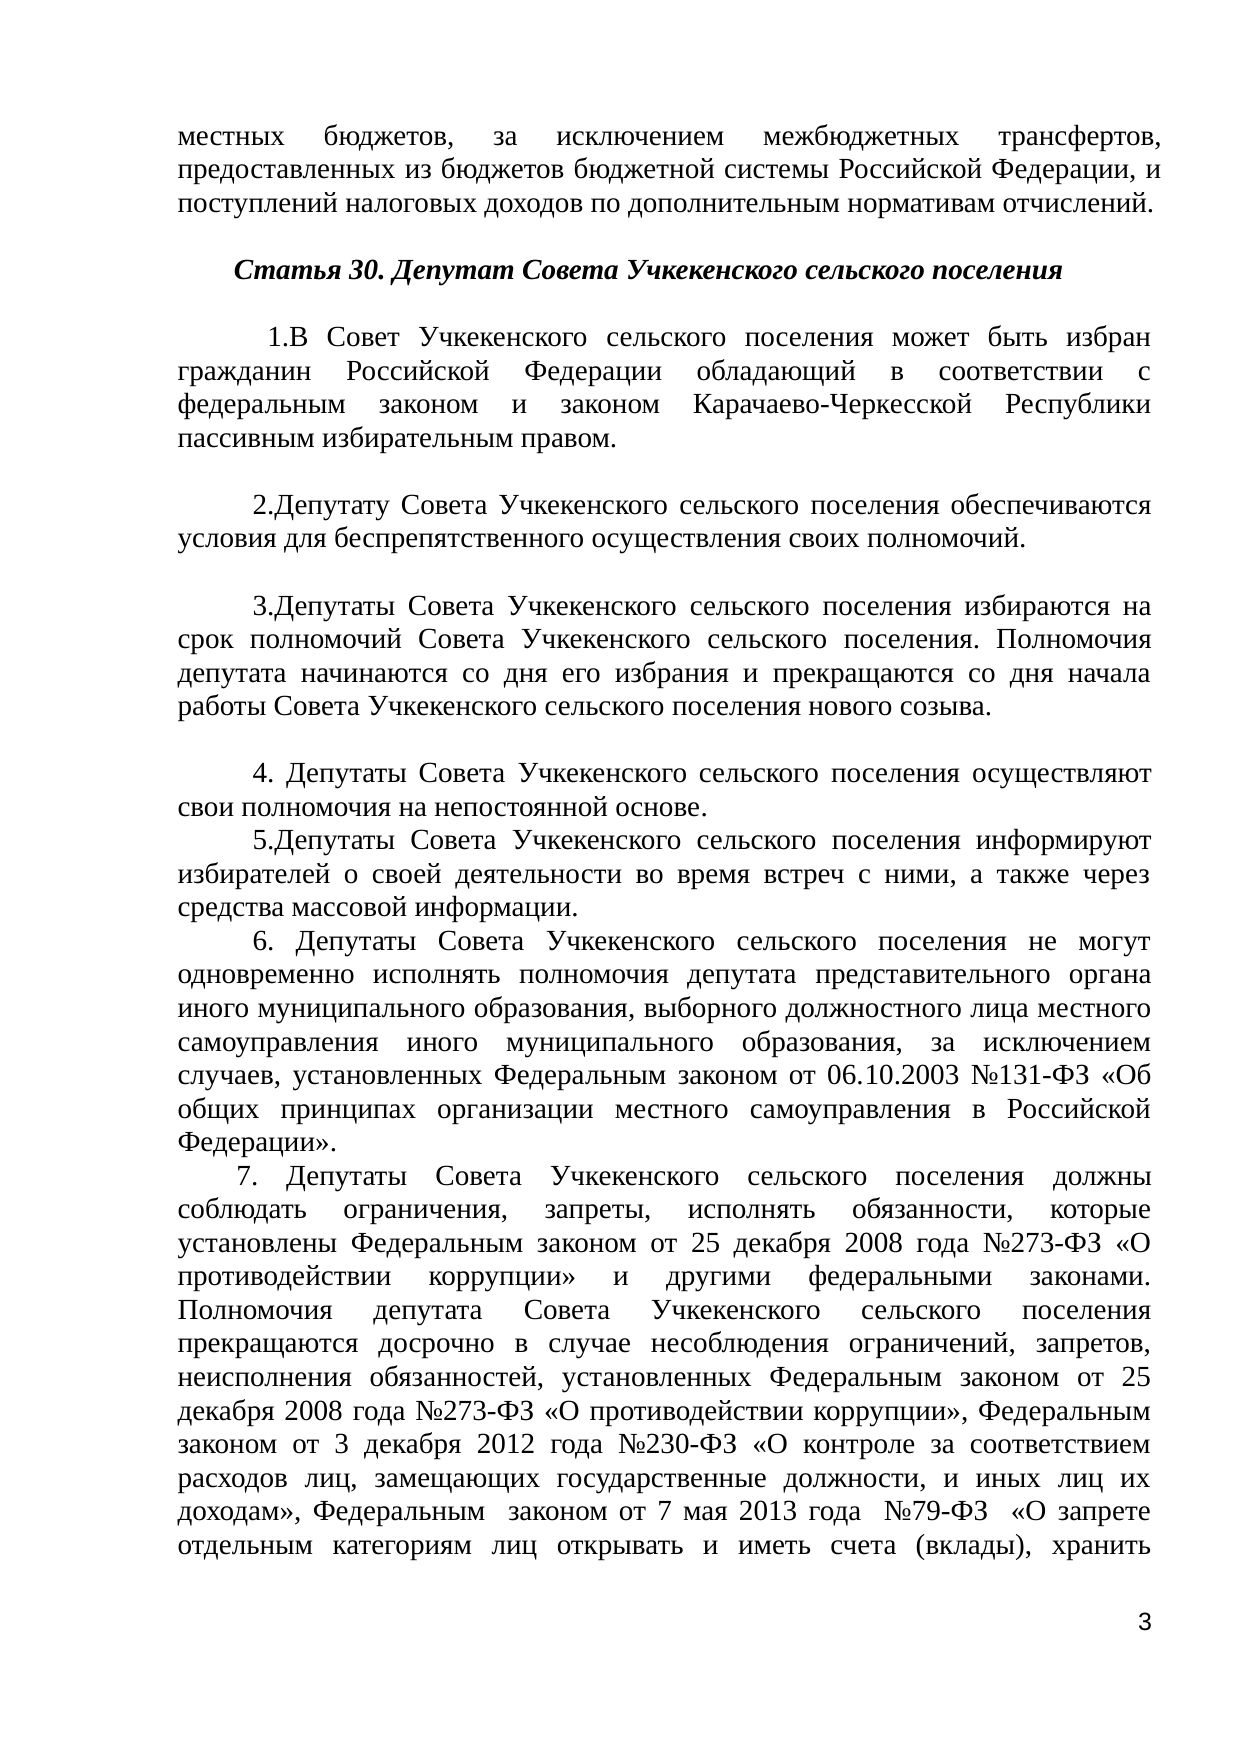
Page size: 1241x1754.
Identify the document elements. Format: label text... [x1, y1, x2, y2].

text Статья 30. Депутат Совета Учкекенского сельского поселения [177, 252, 1152, 286]
text 3.Депутаты Совета Учкекенского сельского поселения избираются на срок полномочий Совета Учкекенского сельского поселения. Полномочия депутата начинаются со дня его избрания и прекращаются со дня начала работы Совета Учкекенского сельского поселения нового созыва. [177, 588, 1152, 722]
text 1.В Совет Учкекенского сельского поселения может быть избран гражданин Российской Федерации обладающий в соответствии с федеральным законом и законом Карачаево-Черкесской Республики пассивным избирательным правом. [177, 319, 1152, 453]
text 5.Депутаты Совета Учкекенского сельского поселения информируют избирателей о своей деятельности во время встреч с ними, а также через средства массовой информации. [177, 822, 1152, 923]
text 7. Депутаты Совета Учкекенского сельского поселения должны соблюдать ограничения, запреты, исполнять обязанности, которые установлены Федеральным законом от 25 декабря 2008 года №273-ФЗ «О противодействии коррупции» и другими федеральными законами. Полномочия депутата Совета Учкекенского сельского поселения прекращаются досрочно в случае несоблюдения ограничений, запретов, неисполнения обязанностей, установленных Федеральным законом от 25 декабря 2008 года №273-ФЗ «О противодействии коррупции», Федеральным законом от 3 декабря 2012 года №230-ФЗ «О контроле за соответствием расходов лиц, замещающих государственные должности, и иных лиц их доходам», Федеральным законом от 7 мая 2013 года №79-ФЗ «О запрете отдельным категориям лиц открывать и иметь счета (вклады), хранить [177, 1158, 1152, 1560]
text 2.Депутату Совета Учкекенского сельского поселения обеспечиваются условия для беспрепятственного осуществления своих полномочий. [177, 487, 1152, 554]
text 6. Депутаты Совета Учкекенского сельского поселения не могут одновременно исполнять полномочия депутата представительного органа иного муниципального образования, выборного должностного лица местного самоуправления иного муниципального образования, за исключением случаев, установленных Федеральным законом от 06.10.2003 №131-ФЗ «Об общих принципах организации местного самоуправления в Российской Федерации». [177, 923, 1152, 1158]
text 4. Депутаты Совета Учкекенского сельского поселения осуществляют свои полномочия на непостоянной основе. [177, 755, 1152, 822]
text местных бюджетов, за исключением межбюджетных трансфертов, предоставленных из бюджетов бюджетной системы Российской Федерации, и поступлений налоговых доходов по дополнительным нормативам отчислений. [177, 118, 1162, 219]
